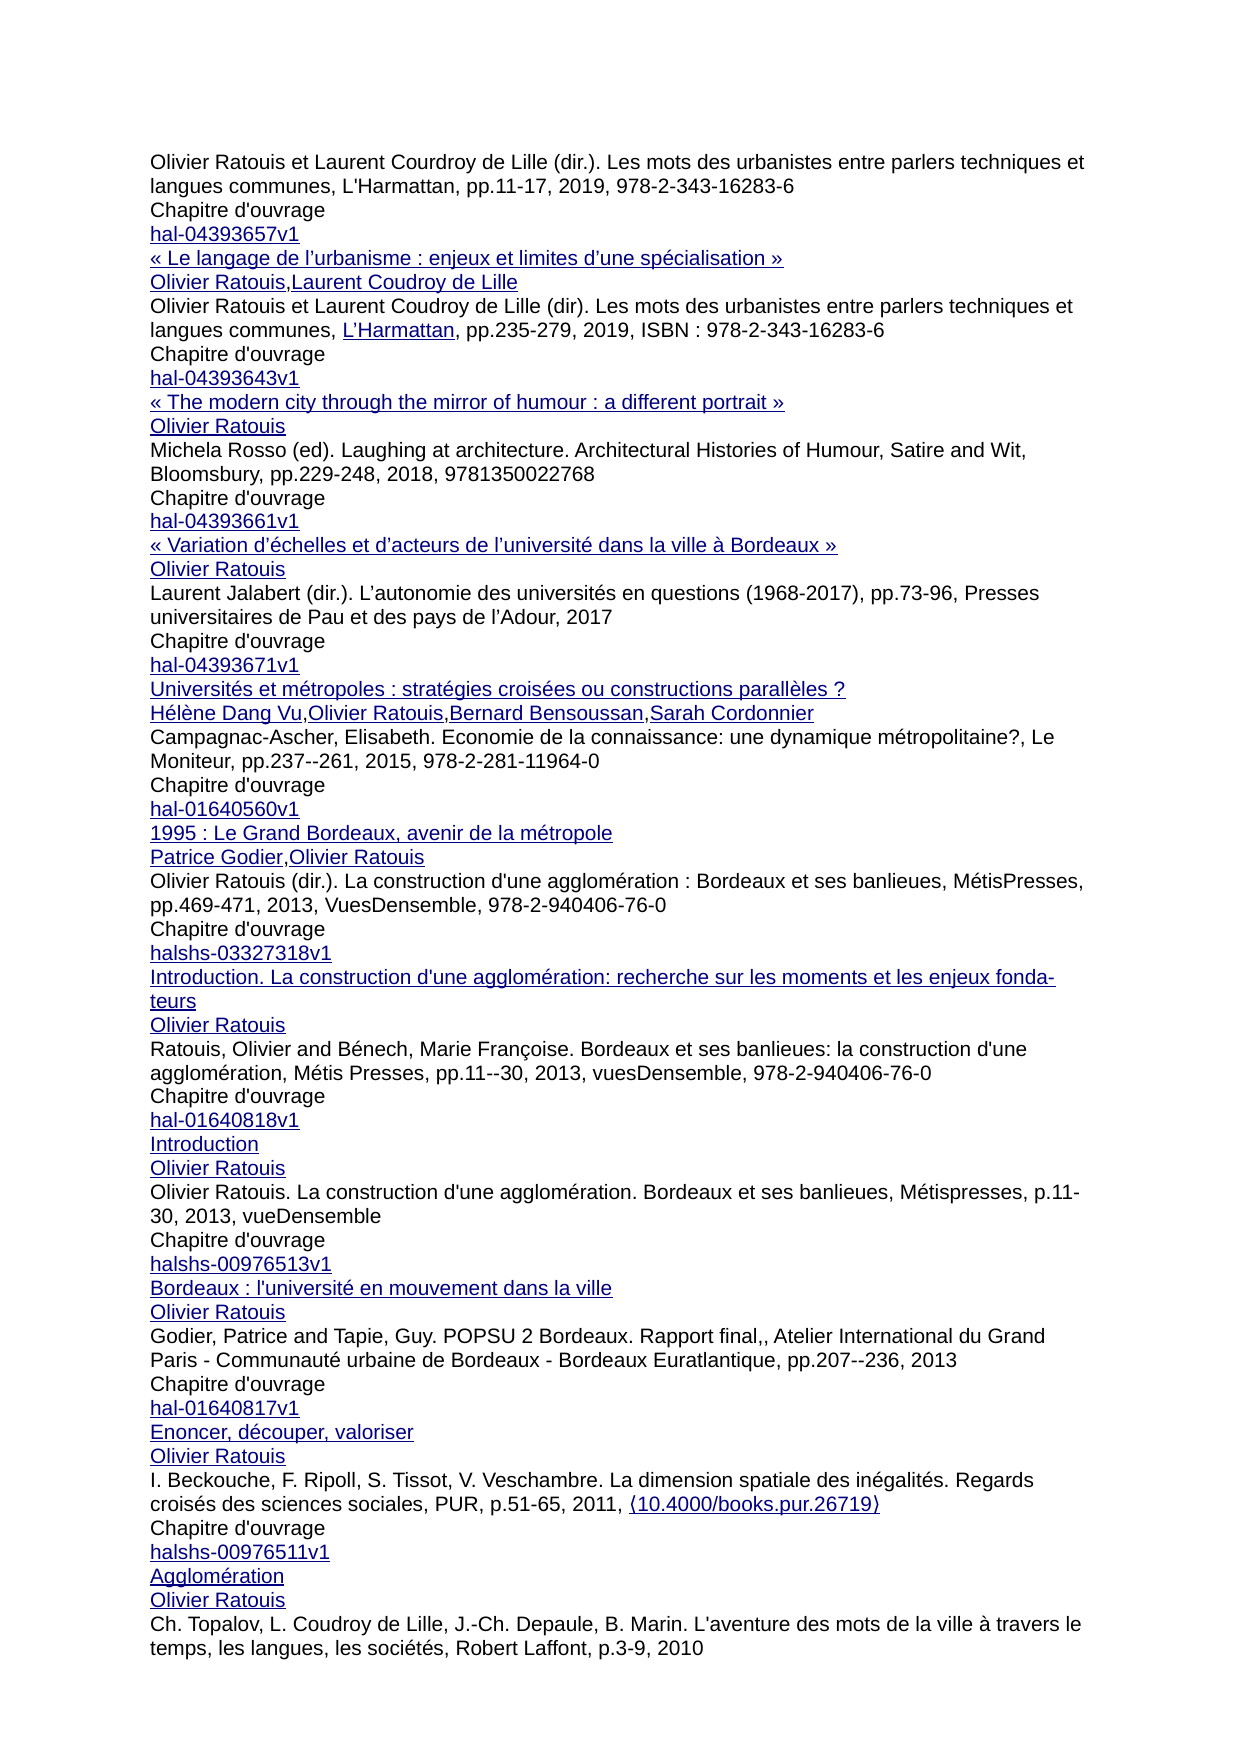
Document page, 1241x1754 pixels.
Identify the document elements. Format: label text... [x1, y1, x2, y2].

table_cell Enoncer, découper, valoriser Olivier Ratouis I. Beckouche, F. Ripoll, S. Tissot, V. Veschambre. La dimension spatiale des inégalités. Regards croisés des sciences sociales, PUR, p.51-65, 2011, ⟨10.4000/books.pur.26719⟩ Chapitre d'ouvrage halshs-00976511v1 [150, 1420, 1090, 1563]
table_cell 1995 : Le Grand Bordeaux, avenir de la métropole Patrice Godier,Olivier Ratouis Olivier Ratouis (dir.). La construction d'une agglomération : Bordeaux et ses banlieues, MétisPresses, pp.469-471, 2013, VuesDensemble, 978-2-940406-76-0 Chapitre d'ouvrage halshs-03327318v1 [150, 821, 1090, 964]
table_cell « Variation d’échelles et d’acteurs de l’université dans la ville à Bordeaux » Olivier Ratouis Laurent Jalabert (dir.). L’autonomie des universités en questions (1968-2017), pp.73-96, Presses universitaires de Pau et des pays de l’Adour, 2017 Chapitre d'ouvrage hal-04393671v1 [150, 533, 1090, 677]
table_cell « Le langage de l’urbanisme : enjeux et limites d’une spécialisation » Olivier Ratouis,Laurent Coudroy de Lille Olivier Ratouis et Laurent Coudroy de Lille (dir). Les mots des urbanistes entre parlers techniques et langues communes, L’Harmattan, pp.235-279, 2019, ISBN : 978-2-343-16283-6 Chapitre d'ouvrage hal-04393643v1 [150, 246, 1090, 389]
table_cell Agglomération Olivier Ratouis Ch. Topalov, L. Coudroy de Lille, J.-Ch. Depaule, B. Marin. L'aventure des mots de la ville à travers le temps, les langues, les sociétés, Robert Laffont, p.3-9, 2010 [150, 1564, 1090, 1659]
table_cell Introduction Olivier Ratouis Olivier Ratouis. La construction d'une agglomération. Bordeaux et ses banlieues, Métispresses, p.11-30, 2013, vueDensemble Chapitre d'ouvrage halshs-00976513v1 [150, 1132, 1090, 1276]
table_cell Introduction. La construction d'une agglomération: recherche sur les moments et les enjeux fonda-teurs Olivier Ratouis Ratouis, Olivier and Bénech, Marie Françoise. Bordeaux et ses banlieues: la construction d'une agglomération, Métis Presses, pp.11--30, 2013, vuesDensemble, 978-2-940406-76-0 Chapitre d'ouvrage hal-01640818v1 [150, 965, 1090, 1132]
table_cell Olivier Ratouis et Laurent Courdroy de Lille (dir.). Les mots des urbanistes entre parlers techniques et langues communes, L'Harmattan, pp.11-17, 2019, 978-2-343-16283-6 Chapitre d'ouvrage hal-04393657v1 [150, 150, 1090, 246]
table_cell Bordeaux : l'université en mouvement dans la ville Olivier Ratouis Godier, Patrice and Tapie, Guy. POPSU 2 Bordeaux. Rapport final,, Atelier International du Grand Paris - Communauté urbaine de Bordeaux - Bordeaux Euratlantique, pp.207--236, 2013 Chapitre d'ouvrage hal-01640817v1 [150, 1276, 1090, 1420]
table_cell Universités et métropoles : stratégies croisées ou constructions parallèles ? Hélène Dang Vu,Olivier Ratouis,Bernard Bensoussan,Sarah Cordonnier Campagnac-Ascher, Elisabeth. Economie de la connaissance: une dynamique métropolitaine?, Le Moniteur, pp.237--261, 2015, 978-2-281-11964-0 Chapitre d'ouvrage hal-01640560v1 [150, 677, 1090, 821]
table_cell « The modern city through the mirror of humour : a different portrait » Olivier Ratouis Michela Rosso (ed). Laughing at architecture. Architectural Histories of Humour, Satire and Wit, Bloomsbury, pp.229-248, 2018, 9781350022768 Chapitre d'ouvrage hal-04393661v1 [150, 390, 1090, 533]
